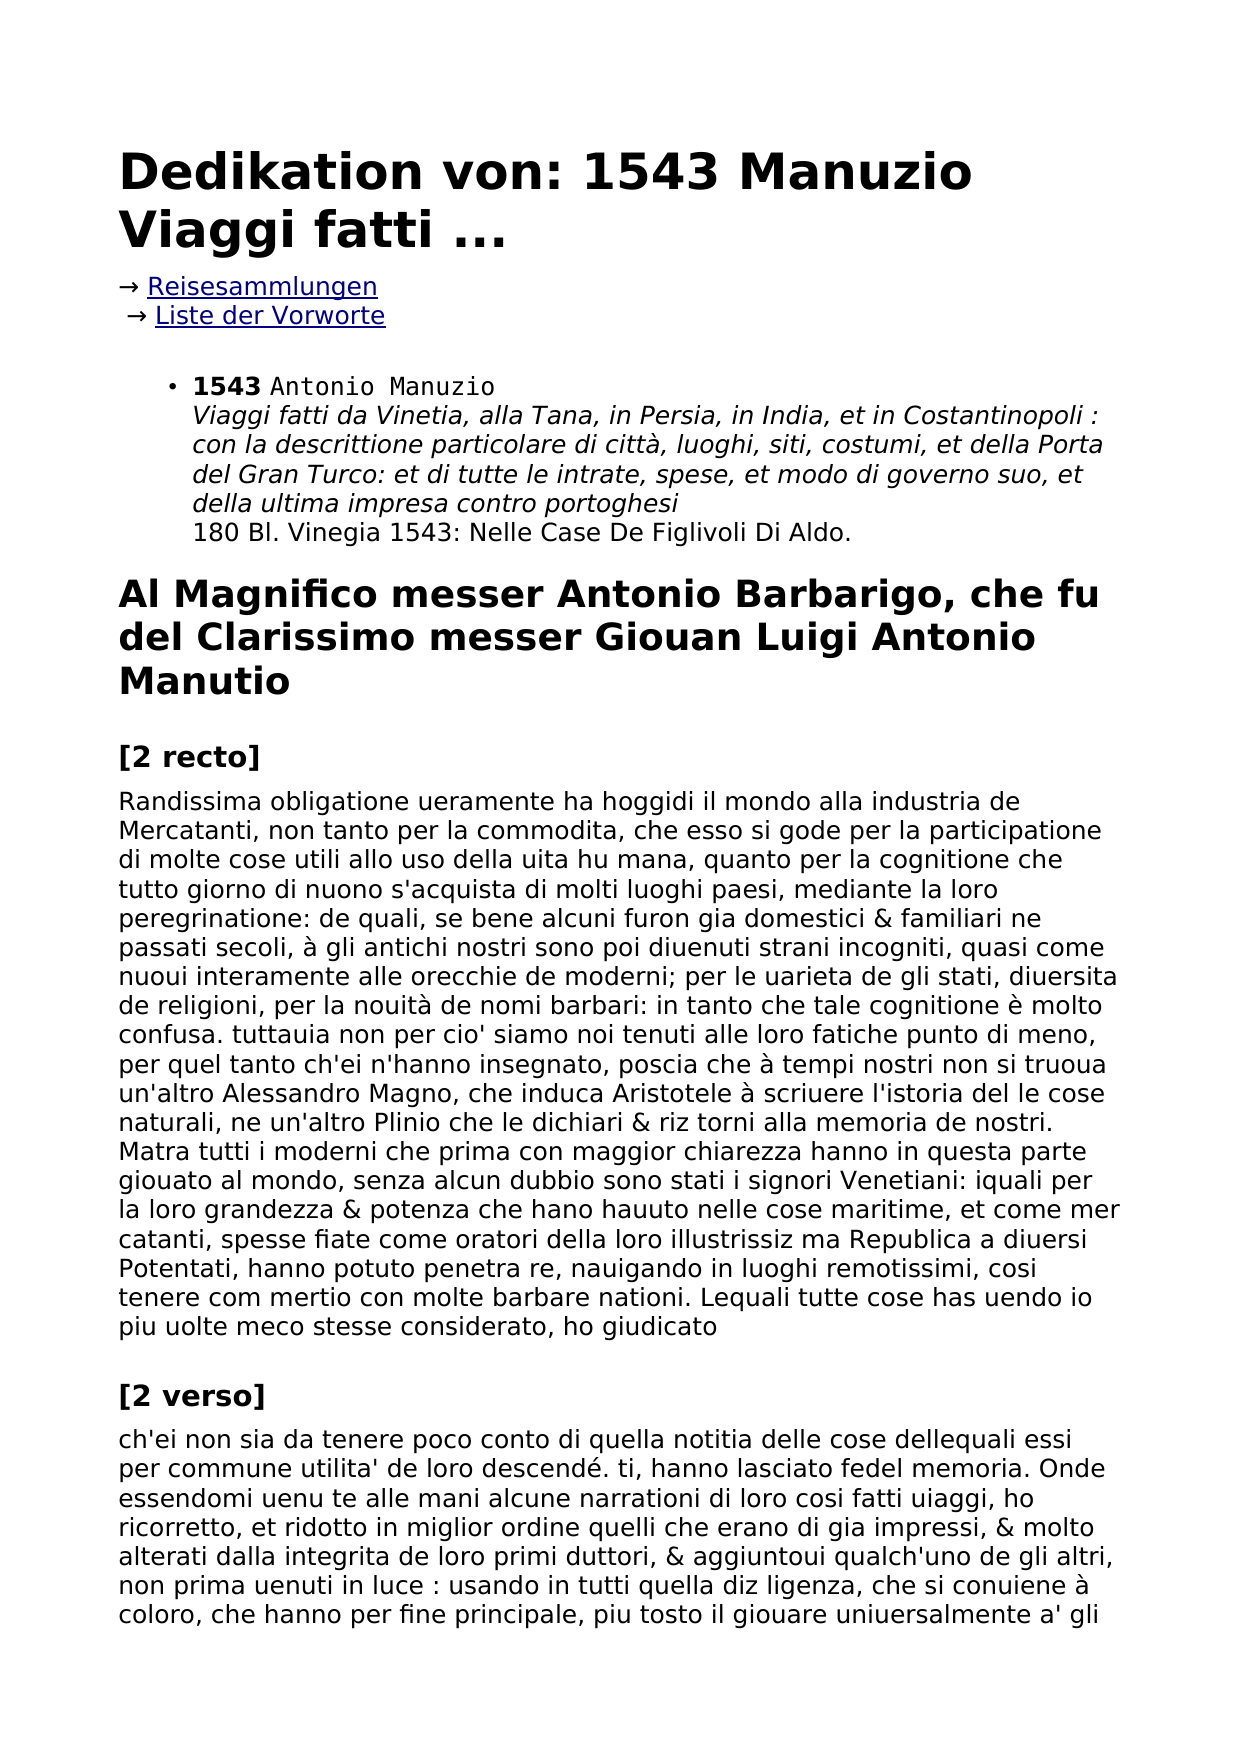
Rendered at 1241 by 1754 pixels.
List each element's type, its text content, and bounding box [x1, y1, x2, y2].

text → Reisesammlungen → Liste der Vorworte [118, 272, 1122, 330]
subtitle [2 recto] [118, 741, 1122, 775]
list 1543 Antonio Manuzio Viaggi fatti da Vinetia, alla Tana, in Persia, in India, et in Costantinopoli : con la descrittione particolare di città, luoghi, siti, costumi, et della Porta del Gran Turco: et di tutte le intrate, spese, et modo di governo suo, et della ultima impresa contro portoghesi 180 Bl. Vinegia 1543: Nelle Case De Figlivoli Di Aldo. [177, 372, 1122, 547]
text ch'ei non sia da tenere poco conto di quella notitia delle cose dellequali essi per commune utilita' de loro descendé. ti, hanno lasciato fedel memoria. Onde essendomi uenu te alle mani alcune narrationi di loro cosi fatti uiaggi, ho ricorretto, et ridotto in miglior ordine quelli che erano di gia impressi, & molto alterati dalla integrita de loro primi duttori, & aggiuntoui qualch'uno de gli altri, non prima uenuti in luce : usando in tutti quella diz ligenza, che si conuiene à coloro, che hanno per fine principale, piu tosto il giouare uniuersalmente a' gli [118, 1425, 1122, 1629]
text Randissima obligatione ueramente ha hoggidi il mondo alla industria de Mercatanti, non tanto per la commodita, che esso si gode per la participatione di molte cose utili allo uso della uita hu mana, quanto per la cognitione che tutto giorno di nuono s'acquista di molti luoghi paesi, mediante la loro peregrinatione: de quali, se bene alcuni furon gia domestici & familiari ne passati secoli, à gli antichi nostri sono poi diuenuti strani incogniti, quasi come nuoui interamente alle orecchie de moderni; per le uarieta de gli stati, diuersita de religioni, per la nouità de nomi barbari: in tanto che tale cognitione è molto confusa. tuttauia non per cio' siamo noi tenuti alle loro fatiche punto di meno, per quel tanto ch'ei n'hanno insegnato, poscia che à tempi nostri non si truoua un'altro Alessandro Magno, che induca Aristotele à scriuere l'istoria del le cose naturali, ne un'altro Plinio che le dichiari & riz torni alla memoria de nostri. Matra tutti i moderni che prima con maggior chiarezza hanno in questa parte giouato al mondo, senza alcun dubbio sono stati i signori Venetiani: iquali per la loro grandezza & potenza che hano hauuto nelle cose maritime, et come mer catanti, spesse fiate come oratori della loro illustrissiz ma Republica a diuersi Potentati, hanno potuto penetra re, nauigando in luoghi remotissimi, cosi tenere com mertio con molte barbare nationi. Lequali tutte cose has uendo io piu uolte meco stesse considerato, ho giudicato [118, 787, 1122, 1341]
subtitle [2 verso] [118, 1379, 1122, 1413]
subtitle Al Magnifico messer Antonio Barbarigo, che fu del Clarissimo messer Giouan Luigi Antonio Manutio [118, 572, 1122, 703]
subtitle Dedikation von: 1543 Manuzio Viaggi fatti ... [118, 143, 1122, 259]
